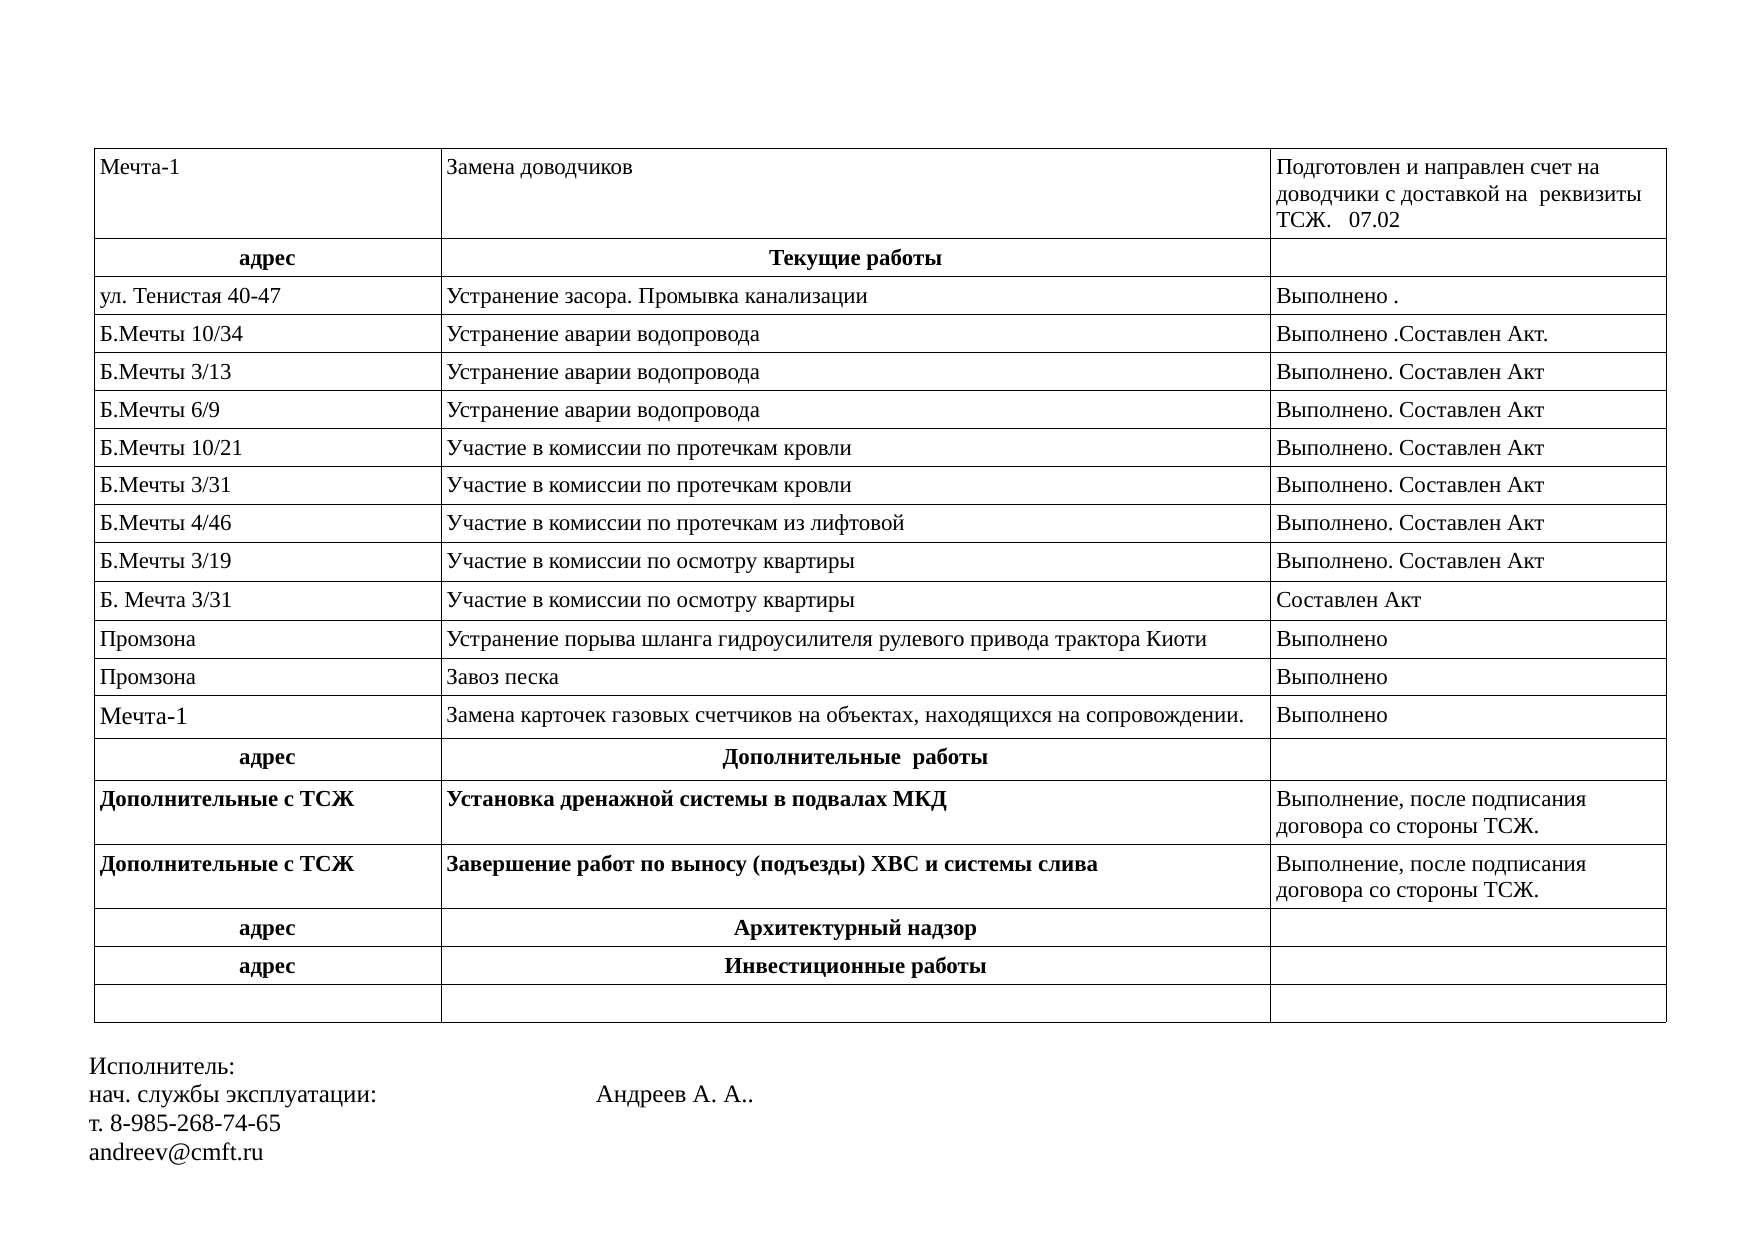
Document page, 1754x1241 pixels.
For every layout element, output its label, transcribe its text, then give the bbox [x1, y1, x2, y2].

table_cell Б.Мечты 3/19 [95, 543, 441, 581]
text Исполнитель: [88, 1051, 1665, 1079]
table_cell Выполнено. Составлен Акт [1271, 353, 1666, 390]
text andreev@cmft.ru [88, 1137, 1665, 1166]
table_cell Мечта-1 [95, 696, 441, 737]
table_cell Завершение работ по выносу (подъезды) ХВС и системы слива [442, 845, 1270, 908]
table_cell Промзона [95, 659, 441, 695]
text т. 8-985-268-74-65 [88, 1108, 1665, 1137]
table_cell Устранение аварии водопровода [442, 315, 1270, 352]
table_cell [1271, 909, 1666, 946]
table_cell Участие в комиссии по протечкам кровли [442, 467, 1270, 504]
table_cell Выполнено [1271, 659, 1666, 695]
table_cell Выполнение, после подписания договора со стороны ТСЖ. [1271, 781, 1666, 844]
table_cell Выполнено . [1271, 277, 1666, 314]
table_cell Дополнительные с ТСЖ [95, 845, 441, 908]
table_cell [442, 985, 1270, 1022]
table_cell адрес [95, 909, 441, 946]
table_cell Выполнено [1271, 621, 1666, 657]
table_cell Б. Мечта 3/31 [95, 582, 441, 619]
table_cell Выполнение, после подписания договора со стороны ТСЖ. [1271, 845, 1666, 908]
table_cell [1271, 947, 1666, 984]
table_cell [95, 985, 441, 1022]
table_cell Б.Мечты 3/31 [95, 467, 441, 504]
table_cell Выполнено .Составлен Акт. [1271, 315, 1666, 352]
table_cell Участие в комиссии по протечкам из лифтовой [442, 505, 1270, 542]
table_cell Архитектурный надзор [442, 909, 1270, 946]
table_cell Завоз песка [442, 659, 1270, 695]
table_cell Б.Мечты 6/9 [95, 391, 441, 428]
table_cell Подготовлен и направлен счет на доводчики с доставкой на реквизиты ТСЖ. 07.02 [1271, 149, 1666, 238]
table_cell адрес [95, 239, 441, 276]
table_cell Б.Мечты 4/46 [95, 505, 441, 542]
table_cell Выполнено. Составлен Акт [1271, 429, 1666, 466]
table_cell Участие в комиссии по осмотру квартиры [442, 582, 1270, 619]
table_cell Б.Мечты 3/13 [95, 353, 441, 390]
table_cell [1271, 739, 1666, 780]
table_cell Дополнительные с ТСЖ [95, 781, 441, 844]
table_cell Устранение аварии водопровода [442, 391, 1270, 428]
table_cell Устранение аварии водопровода [442, 353, 1270, 390]
table_cell Устранение засора. Промывка канализации [442, 277, 1270, 314]
table_cell Мечта-1 [95, 149, 441, 238]
table_cell Участие в комиссии по осмотру квартиры [442, 543, 1270, 581]
table_cell Выполнено [1271, 696, 1666, 737]
table_cell [1271, 985, 1666, 1022]
table_cell Выполнено. Составлен Акт [1271, 505, 1666, 542]
table_cell Дополнительные работы [442, 739, 1270, 780]
table_cell Текущие работы [442, 239, 1270, 276]
table_cell Участие в комиссии по протечкам кровли [442, 429, 1270, 466]
table_cell ул. Тенистая 40-47 [95, 277, 441, 314]
table_cell Замена карточек газовых счетчиков на объектах, находящихся на сопровождении. [442, 696, 1270, 737]
table_cell Выполнено. Составлен Акт [1271, 543, 1666, 581]
table_cell [1271, 239, 1666, 276]
text нач. службы эксплуатации: Андреев А. А.. [88, 1079, 1665, 1108]
table_cell Составлен Акт [1271, 582, 1666, 619]
table_cell адрес [95, 947, 441, 984]
table_cell Выполнено. Составлен Акт [1271, 467, 1666, 504]
table_cell адрес [95, 739, 441, 780]
table_cell Промзона [95, 621, 441, 657]
table_cell Выполнено. Составлен Акт [1271, 391, 1666, 428]
table_cell Б.Мечты 10/21 [95, 429, 441, 466]
table_cell Устранение порыва шланга гидроусилителя рулевого привода трактора Киоти [442, 621, 1270, 657]
table_cell Замена доводчиков [442, 149, 1270, 238]
table_cell Инвестиционные работы [442, 947, 1270, 984]
table_cell Б.Мечты 10/34 [95, 315, 441, 352]
table_cell Установка дренажной системы в подвалах МКД [442, 781, 1270, 844]
